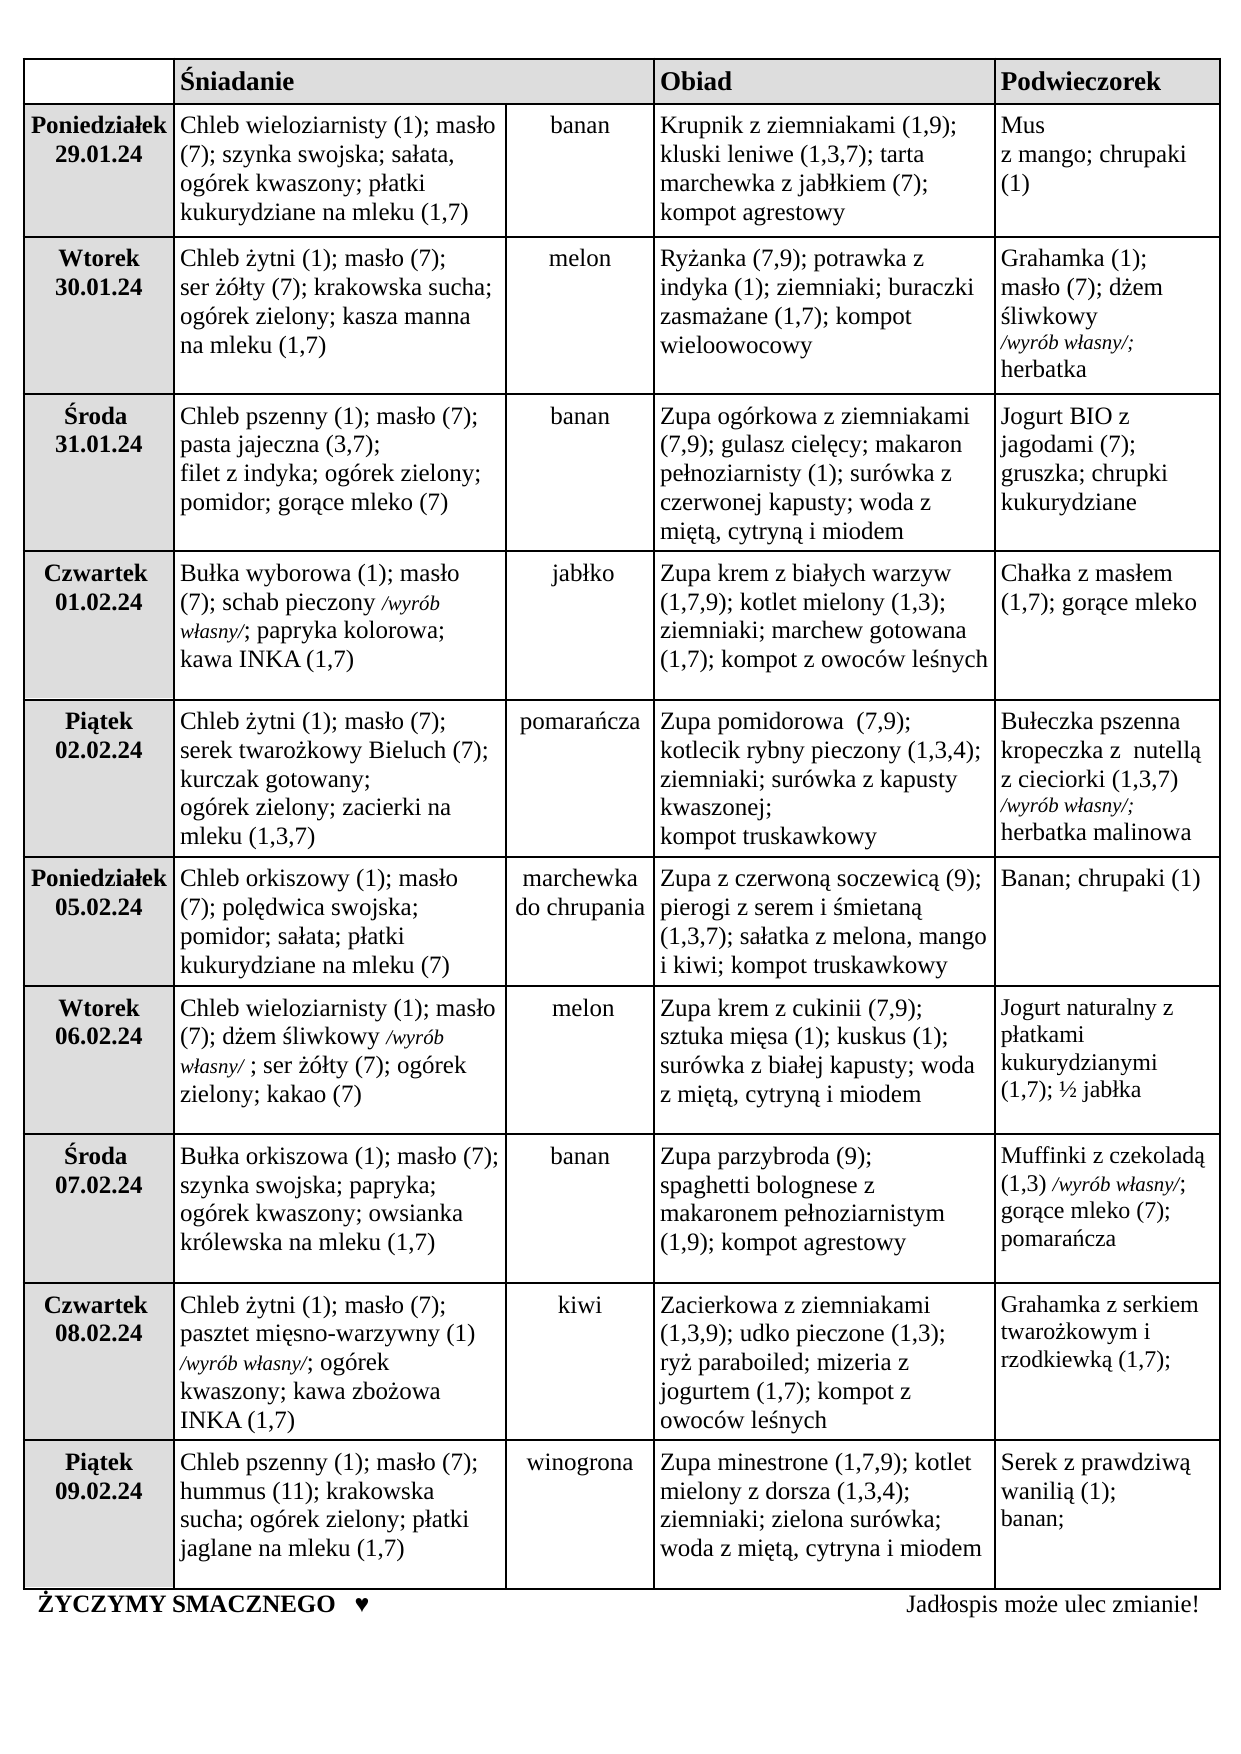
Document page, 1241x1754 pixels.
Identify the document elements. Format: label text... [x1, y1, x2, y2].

table_cell jabłko [507, 552, 653, 698]
table_cell Bułeczka pszenna kropeczka z nutellą z cieciorki (1,3,7) /wyrób własny/; herbatka malinowa [996, 701, 1219, 856]
table_cell Zupa krem z cukinii (7,9); sztuka mięsa (1); kuskus (1); surówka z białej kapusty; woda z miętą, cytryną i miodem [655, 987, 994, 1133]
table_cell melon [507, 238, 653, 393]
table_cell Krupnik z ziemniakami (1,9); kluski leniwe (1,3,7); tarta marchewka z jabłkiem (7); kompot agrestowy [655, 105, 994, 236]
table_cell Banan; chrupaki (1) [996, 858, 1219, 985]
table_cell Chleb wieloziarnisty (1); masło (7); szynka swojska; sałata, ogórek kwaszony; płatki kukurydziane na mleku (1,7) [175, 105, 505, 236]
table_cell Wtorek 30.01.24 [25, 238, 173, 393]
table_cell marchewka do chrupania [507, 858, 653, 985]
table_cell pomarańcza [507, 701, 653, 856]
table_header [25, 60, 173, 103]
table_cell Czwartek 01.02.24 [25, 552, 173, 698]
table_cell Ryżanka (7,9); potrawka z indyka (1); ziemniaki; buraczki zasmażane (1,7); kompot wieloowocowy [655, 238, 994, 393]
table_cell Zupa z czerwoną soczewicą (9); pierogi z serem i śmietaną (1,3,7); sałatka z melona, mango i kiwi; kompot truskawkowy [655, 858, 994, 985]
table_cell Środa 31.01.24 [25, 395, 173, 550]
table_cell banan [507, 395, 653, 550]
table_cell Serek z prawdziwą wanilią (1); banan; [996, 1441, 1219, 1587]
table_cell Chałka z masłem (1,7); gorące mleko [996, 552, 1219, 698]
table_cell banan [507, 105, 653, 236]
table_cell Mus z mango; chrupaki (1) [996, 105, 1219, 236]
table_cell Chleb żytni (1); masło (7); serek twarożkowy Bieluch (7); kurczak gotowany; ogórek zielony; zacierki na mleku (1,3,7) [175, 701, 505, 856]
table_header Śniadanie [175, 60, 506, 103]
table_cell Zacierkowa z ziemniakami (1,3,9); udko pieczone (1,3); ryż paraboiled; mizeria z jogurtem (1,7); kompot z owoców leśnych [655, 1284, 994, 1439]
table_cell Zupa krem z białych warzyw (1,7,9); kotlet mielony (1,3); ziemniaki; marchew gotowana (1,7); kompot z owoców leśnych [655, 552, 994, 698]
table_cell Zupa minestrone (1,7,9); kotlet mielony z dorsza (1,3,4); ziemniaki; zielona surówka; woda z miętą, cytryna i miodem [655, 1441, 994, 1587]
table_cell Zupa pomidorowa (7,9); kotlecik rybny pieczony (1,3,4); ziemniaki; surówka z kapusty kwaszonej; kompot truskawkowy [655, 701, 994, 856]
table_header [506, 60, 653, 103]
table_cell Muffinki z czekoladą (1,3) /wyrób własny/; gorące mleko (7); pomarańcza [996, 1135, 1219, 1282]
table_cell Chleb wieloziarnisty (1); masło (7); dżem śliwkowy /wyrób własny/ ; ser żółty (7); ogórek zielony; kakao (7) [175, 987, 505, 1133]
table_cell Poniedziałek 05.02.24 [25, 858, 173, 985]
table_cell Jogurt naturalny z płatkami kukurydzianymi (1,7); ½ jabłka [996, 987, 1219, 1133]
table_header Obiad [655, 60, 994, 103]
table_cell Grahamka (1); masło (7); dżem śliwkowy /wyrób własny/; herbatka [996, 238, 1219, 393]
text ŻYCZYMY SMACZNEGO ♥ Jadłospis może ulec zmianie! [0, 1589, 1240, 1618]
table_cell Bułka orkiszowa (1); masło (7); szynka swojska; papryka; ogórek kwaszony; owsianka królewska na mleku (1,7) [175, 1135, 505, 1282]
table_cell Czwartek 08.02.24 [25, 1284, 173, 1439]
table_cell Grahamka z serkiem twarożkowym i rzodkiewką (1,7); [996, 1284, 1219, 1439]
table_cell Chleb żytni (1); masło (7); pasztet mięsno-warzywny (1) /wyrób własny/; ogórek kwaszony; kawa zbożowa INKA (1,7) [175, 1284, 505, 1439]
table_cell winogrona [507, 1441, 653, 1587]
table_cell Zupa parzybroda (9); spaghetti bolognese z makaronem pełnoziarnistym (1,9); kompot agrestowy [655, 1135, 994, 1282]
table_cell Chleb pszenny (1); masło (7); pasta jajeczna (3,7); filet z indyka; ogórek zielony; pomidor; gorące mleko (7) [175, 395, 505, 550]
table_cell kiwi [507, 1284, 653, 1439]
table_cell Piątek 02.02.24 [25, 701, 173, 856]
table_cell Chleb żytni (1); masło (7); ser żółty (7); krakowska sucha; ogórek zielony; kasza manna na mleku (1,7) [175, 238, 505, 393]
table_cell Poniedziałek 29.01.24 [25, 105, 173, 236]
table_cell Środa 07.02.24 [25, 1135, 173, 1282]
table_header Podwieczorek [996, 60, 1219, 103]
table_cell Chleb pszenny (1); masło (7); hummus (11); krakowska sucha; ogórek zielony; płatki jaglane na mleku (1,7) [175, 1441, 505, 1587]
table_cell Chleb orkiszowy (1); masło (7); polędwica swojska; pomidor; sałata; płatki kukurydziane na mleku (7) [175, 858, 505, 985]
table_cell Jogurt BIO z jagodami (7); gruszka; chrupki kukurydziane [996, 395, 1219, 550]
table_cell banan [507, 1135, 653, 1282]
table_cell melon [507, 987, 653, 1133]
table_cell Piątek 09.02.24 [25, 1441, 173, 1587]
table_cell Bułka wyborowa (1); masło (7); schab pieczony /wyrób własny/; papryka kolorowa; kawa INKA (1,7) [175, 552, 505, 698]
table_cell Zupa ogórkowa z ziemniakami (7,9); gulasz cielęcy; makaron pełnoziarnisty (1); surówka z czerwonej kapusty; woda z miętą, cytryną i miodem [655, 395, 994, 550]
table_cell Wtorek 06.02.24 [25, 987, 173, 1133]
